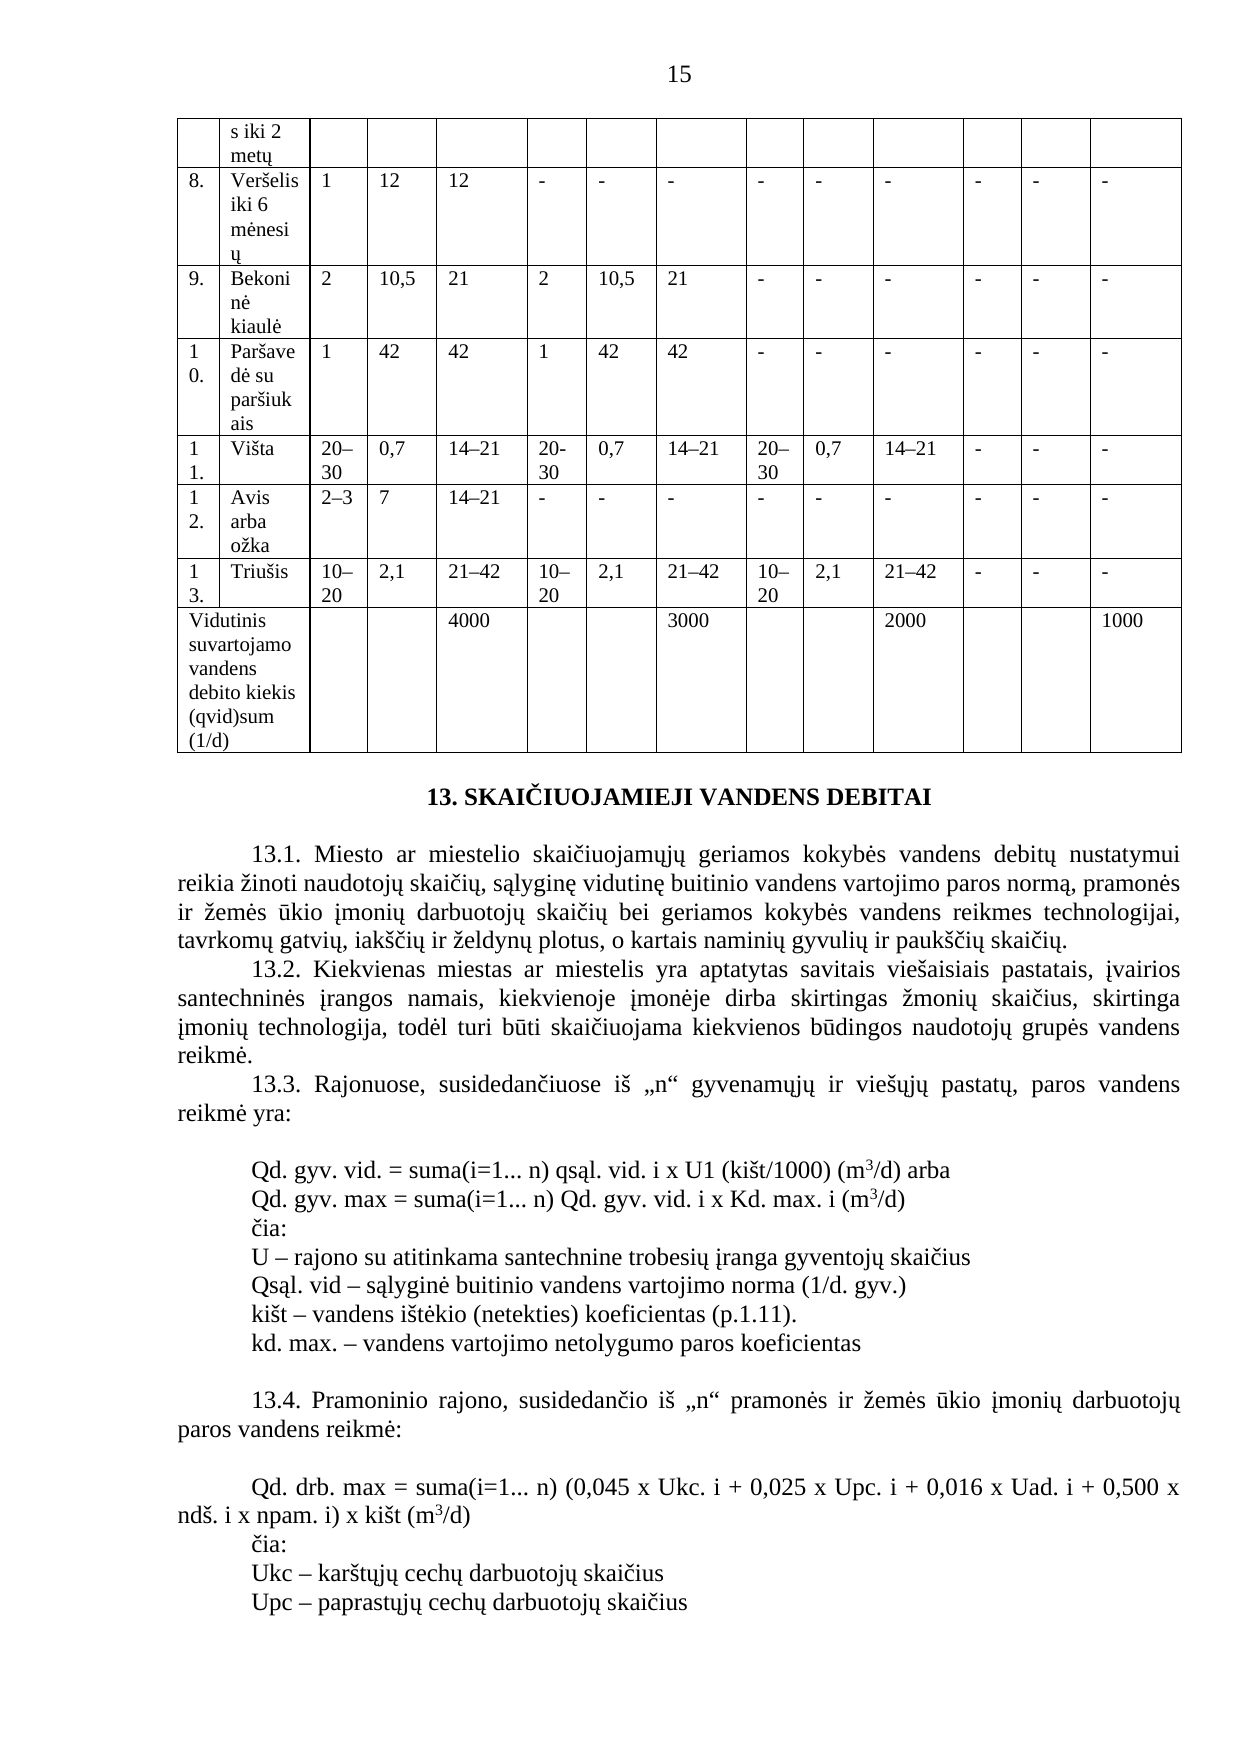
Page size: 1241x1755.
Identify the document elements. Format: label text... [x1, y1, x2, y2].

table_cell 13. [178, 559, 219, 607]
table_cell 2,1 [804, 559, 873, 607]
table_cell - [1022, 485, 1090, 557]
table_cell 14–21 [437, 436, 527, 484]
table_cell 8. [178, 168, 219, 264]
table_cell 21 [657, 266, 746, 338]
table_cell [747, 608, 803, 752]
table_cell 2000 [874, 608, 963, 752]
table_cell - [587, 168, 656, 264]
table_cell [311, 119, 367, 167]
table_cell 20–30 [311, 436, 367, 484]
text čia: [177, 1529, 1181, 1558]
text Qsąl. vid – sąlyginė buitinio vandens vartojimo norma (1/d. gyv.) [177, 1271, 1181, 1299]
table_cell 12 [437, 168, 527, 264]
table_cell 20–30 [747, 436, 803, 484]
table_cell - [1022, 266, 1090, 338]
table_cell 10–20 [528, 559, 586, 607]
table_cell - [964, 266, 1021, 338]
table_cell [964, 608, 1021, 752]
table_cell Avis arba ožka [220, 485, 309, 557]
table_cell 9. [178, 266, 219, 338]
text kd. max. – vandens vartojimo netolygumo paros koeficientas [177, 1328, 1181, 1357]
table_cell Bekoninė kiaulė [220, 266, 309, 338]
table_cell s iki 2 metų [220, 119, 309, 167]
table_cell - [747, 168, 803, 264]
text Upc – paprastųjų cechų darbuotojų skaičius [177, 1587, 1181, 1616]
table_cell 10–20 [311, 559, 367, 607]
table_cell - [657, 119, 746, 167]
table_cell Veršelis iki 6 mėnesių [220, 168, 309, 264]
table_cell - [747, 119, 803, 167]
text Ukc – karštųjų cechų darbuotojų skaičius [177, 1558, 1181, 1587]
table_cell 10,5 [587, 266, 656, 338]
table_cell 1 [311, 168, 367, 264]
table_cell - [874, 119, 963, 167]
table_cell 21–42 [874, 559, 963, 607]
table_cell 1000 [1091, 608, 1181, 752]
table_cell Višta [220, 436, 309, 484]
table_cell - [1091, 119, 1181, 167]
table_cell - [528, 485, 586, 557]
table_cell [587, 608, 656, 752]
table_cell [437, 119, 527, 167]
table_cell - [964, 559, 1021, 607]
table_cell Vidutinis suvartojamo vandens debito kiekis (qvid)sum (1/d) [178, 608, 309, 752]
table_cell - [587, 119, 656, 167]
table_cell - [528, 168, 586, 264]
table_cell 4000 [437, 608, 527, 752]
table_cell 0,7 [587, 436, 656, 484]
table_cell - [587, 485, 656, 557]
table_cell 11. [178, 436, 219, 484]
table_cell - [747, 485, 803, 557]
table_cell - [874, 168, 963, 264]
table_cell - [1022, 168, 1090, 264]
table_cell [528, 608, 586, 752]
text 13.2. Kiekvienas miestas ar miestelis yra aptatytas savitais viešaisiais pastatais, įvairios santechninės įrangos namais, kiekvienoje įmonėje dirba skirtingas žmonių skaičius, skirtinga įmonių technologija, todėl turi būti skaičiuojama kiekvienos būdingos naudotojų grupės vandens reikmė. [177, 954, 1181, 1069]
table_cell 0,7 [804, 436, 873, 484]
table_cell 42 [587, 339, 656, 435]
table_cell - [874, 485, 963, 557]
text Qd. gyv. max = suma(i=1... n) Qd. gyv. vid. i x Kd. max. i (m3/d) [177, 1184, 1181, 1213]
text 13. SKAIČIUOJAMIEJI VANDENS DEBITAI [177, 782, 1181, 811]
table_cell 21–42 [657, 559, 746, 607]
table_cell - [874, 266, 963, 338]
text Qd. gyv. vid. = suma(i=1... n) qsąl. vid. i x U1 (kišt/1000) (m3/d) arba [177, 1156, 1181, 1184]
table_cell [804, 608, 873, 752]
table_cell - [1091, 168, 1181, 264]
table_cell 42 [437, 339, 527, 435]
table_cell 21–42 [437, 559, 527, 607]
text 13.1. Miesto ar miestelio skaičiuojamųjų geriamos kokybės vandens debitų nustatymui reikia žinoti naudotojų skaičių, sąlyginę vidutinę buitinio vandens vartojimo paros normą, pramonės ir žemės ūkio įmonių darbuotojų skaičių bei geriamos kokybės vandens reikmes technologijai, tavrkomų gatvių, iakščių ir želdynų plotus, o kartais naminių gyvulių ir paukščių skaičių. [177, 839, 1181, 954]
table_cell - [1022, 436, 1090, 484]
table_cell 1 [528, 339, 586, 435]
table_cell 2 [311, 266, 367, 338]
table_cell [368, 119, 436, 167]
table_cell 14–21 [437, 485, 527, 557]
table_cell - [1022, 119, 1090, 167]
text čia: [177, 1213, 1181, 1242]
table_cell 7 [368, 485, 436, 557]
table_cell 12 [368, 168, 436, 264]
table_cell [311, 608, 367, 752]
table_cell 21 [437, 266, 527, 338]
table_cell 42 [368, 339, 436, 435]
table_cell Paršavedė su paršiukais [220, 339, 309, 435]
table_cell [178, 119, 219, 167]
table_cell - [804, 168, 873, 264]
table_cell - [964, 339, 1021, 435]
table_cell - [1091, 559, 1181, 607]
table_cell - [964, 168, 1021, 264]
table_cell 10. [178, 339, 219, 435]
table_cell - [804, 266, 873, 338]
table_cell - [1091, 339, 1181, 435]
text Qd. drb. max = suma(i=1... n) (0,045 x Ukc. i + 0,025 x Upc. i + 0,016 x Uad. i + 0,500 x ndš. i x npam. i) x kišt (m3/d) [177, 1472, 1181, 1529]
table_cell - [1091, 266, 1181, 338]
text 13.3. Rajonuose, susidedančiuose iš „n“ gyvenamųjų ir viešųjų pastatų, paros vandens reikmė yra: [177, 1069, 1181, 1127]
table_cell - [1091, 485, 1181, 557]
table_cell 12. [178, 485, 219, 557]
table_cell [1022, 608, 1090, 752]
table_cell - [804, 485, 873, 557]
table_cell - [1091, 436, 1181, 484]
table_cell 2–3 [311, 485, 367, 557]
table_cell - [964, 119, 1021, 167]
table_cell - [657, 168, 746, 264]
table_cell - [1022, 559, 1090, 607]
table_cell 3000 [657, 608, 746, 752]
table_cell - [747, 266, 803, 338]
table_cell - [964, 436, 1021, 484]
table_cell 10,5 [368, 266, 436, 338]
table_cell 14–21 [874, 436, 963, 484]
table_cell 2,1 [368, 559, 436, 607]
text 13.4. Pramoninio rajono, susidedančio iš „n“ pramonės ir žemės ūkio įmonių darbuotojų paros vandens reikmė: [177, 1386, 1181, 1443]
table_cell [368, 608, 436, 752]
text kišt – vandens ištėkio (netekties) koeficientas (p.1.11). [177, 1299, 1181, 1328]
table_cell Triušis [220, 559, 309, 607]
table_cell - [747, 339, 803, 435]
table_cell - [657, 485, 746, 557]
table_cell - [804, 339, 873, 435]
text U – rajono su atitinkama santechnine trobesių įranga gyventojų skaičius [177, 1242, 1181, 1271]
table_cell 20-30 [528, 436, 586, 484]
table_cell 1 [311, 339, 367, 435]
table_cell 42 [657, 339, 746, 435]
table_cell - [874, 339, 963, 435]
table_cell - [528, 119, 586, 167]
table_cell - [964, 485, 1021, 557]
table_cell 14–21 [657, 436, 746, 484]
table_cell 2,1 [587, 559, 656, 607]
table_cell 2 [528, 266, 586, 338]
table_cell 10–20 [747, 559, 803, 607]
table_cell - [804, 119, 873, 167]
table_cell - [1022, 339, 1090, 435]
table_cell 0,7 [368, 436, 436, 484]
